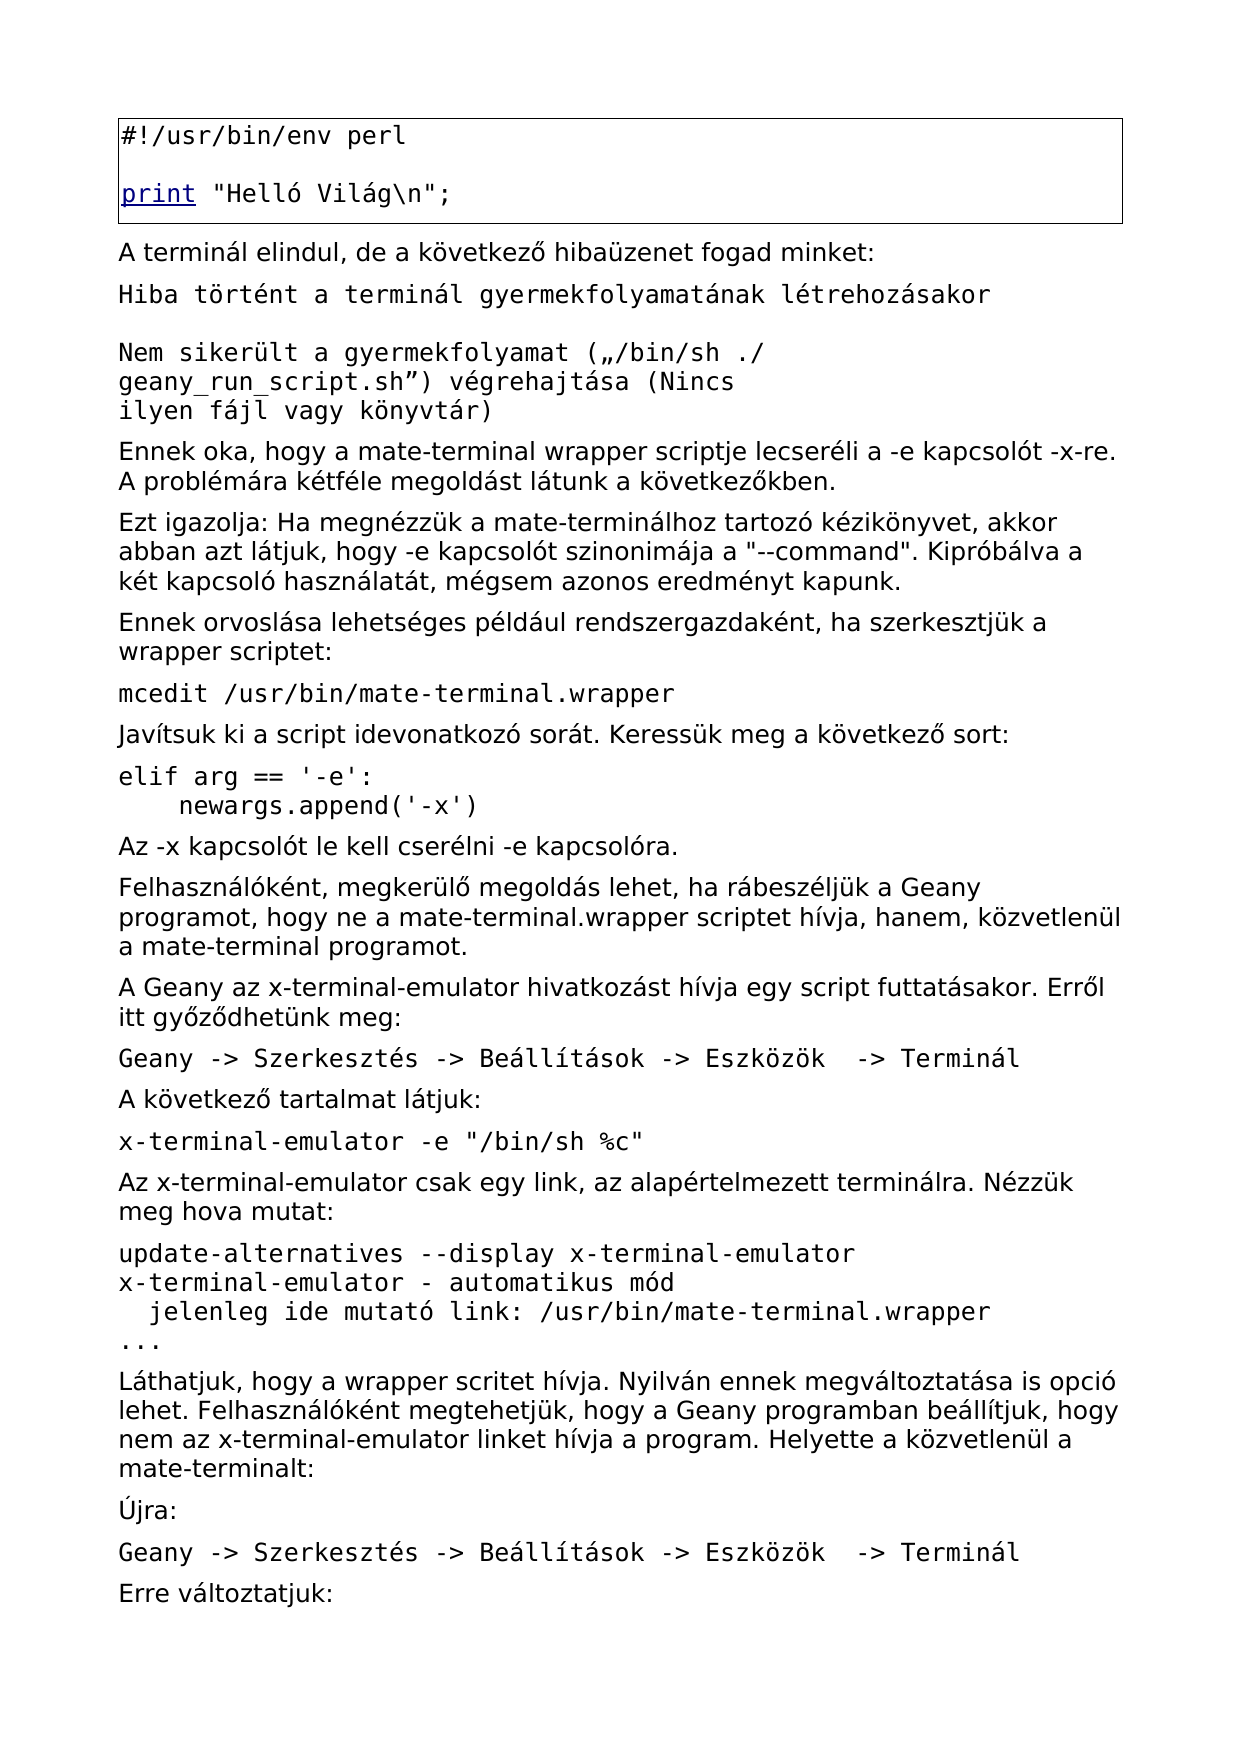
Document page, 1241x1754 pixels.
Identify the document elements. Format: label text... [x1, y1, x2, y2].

table_header #!/usr/bin/env perl print "Helló Világ\n"; [119, 119, 1122, 223]
text A Geany az x-terminal-emulator hivatkozást hívja egy script futtatásakor. Erről itt győződhetünk meg: [118, 973, 1122, 1032]
text Geany -> Szerkesztés -> Beállítások -> Eszközök -> Terminál [118, 1044, 1122, 1073]
text x-terminal-emulator -e "/bin/sh %c" [118, 1127, 1122, 1156]
text Erre változtatjuk: [118, 1579, 1122, 1608]
text Láthatjuk, hogy a wrapper scritet hívja. Nyilván ennek megváltoztatása is opció lehet. Felhasználóként megtehetjük, hogy a Geany programban beállítjuk, hogy nem az x-terminal-emulator linket hívja a program. Helyette a közvetlenül a mate-terminalt: [118, 1367, 1122, 1484]
text elif arg == '-e': newargs.append('-x') [118, 762, 1122, 820]
text Az x-terminal-emulator csak egy link, az alapértelmezett terminálra. Nézzük meg hova mutat: [118, 1168, 1122, 1226]
text Újra: [118, 1496, 1122, 1526]
text Felhasználóként, megkerülő megoldás lehet, ha rábeszéljük a Geany programot, hogy ne a mate-terminal.wrapper scriptet hívja, hanem, közvetlenül a mate-terminal programot. [118, 873, 1122, 961]
text Ennek oka, hogy a mate-terminal wrapper scriptje lecseréli a -e kapcsolót -x-re. A problémára kétféle megoldást látunk a következőkben. [118, 437, 1122, 496]
text Hiba történt a terminál gyermekfolyamatának létrehozásakor Nem sikerült a gyermekfolyamat („/bin/sh ./ geany_run_script.sh”) végrehajtása (Nincs ilyen fájl vagy könyvtár) [118, 280, 1122, 426]
text Ennek orvoslása lehetséges például rendszergazdaként, ha szerkesztjük a wrapper scriptet: [118, 608, 1122, 667]
text Geany -> Szerkesztés -> Beállítások -> Eszközök -> Terminál [118, 1538, 1122, 1567]
text A következő tartalmat látjuk: [118, 1085, 1122, 1114]
text Ezt igazolja: Ha megnézzük a mate-terminálhoz tartozó kézikönyvet, akkor abban azt látjuk, hogy -e kapcsolót szinonimája a "--command". Kipróbálva a két kapcsoló használatát, mégsem azonos eredményt kapunk. [118, 508, 1122, 596]
text mcedit /usr/bin/mate-terminal.wrapper [118, 679, 1122, 708]
text update-alternatives --display x-terminal-emulator x-terminal-emulator - automatikus mód jelenleg ide mutató link: /usr/bin/mate-terminal.wrapper ... [118, 1239, 1122, 1355]
text Javítsuk ki a script idevonatkozó sorát. Keressük meg a következő sort: [118, 720, 1122, 749]
text Az -x kapcsolót le kell cserélni -e kapcsolóra. [118, 832, 1122, 861]
text A terminál elindul, de a következő hibaüzenet fogad minket: [118, 238, 1122, 267]
